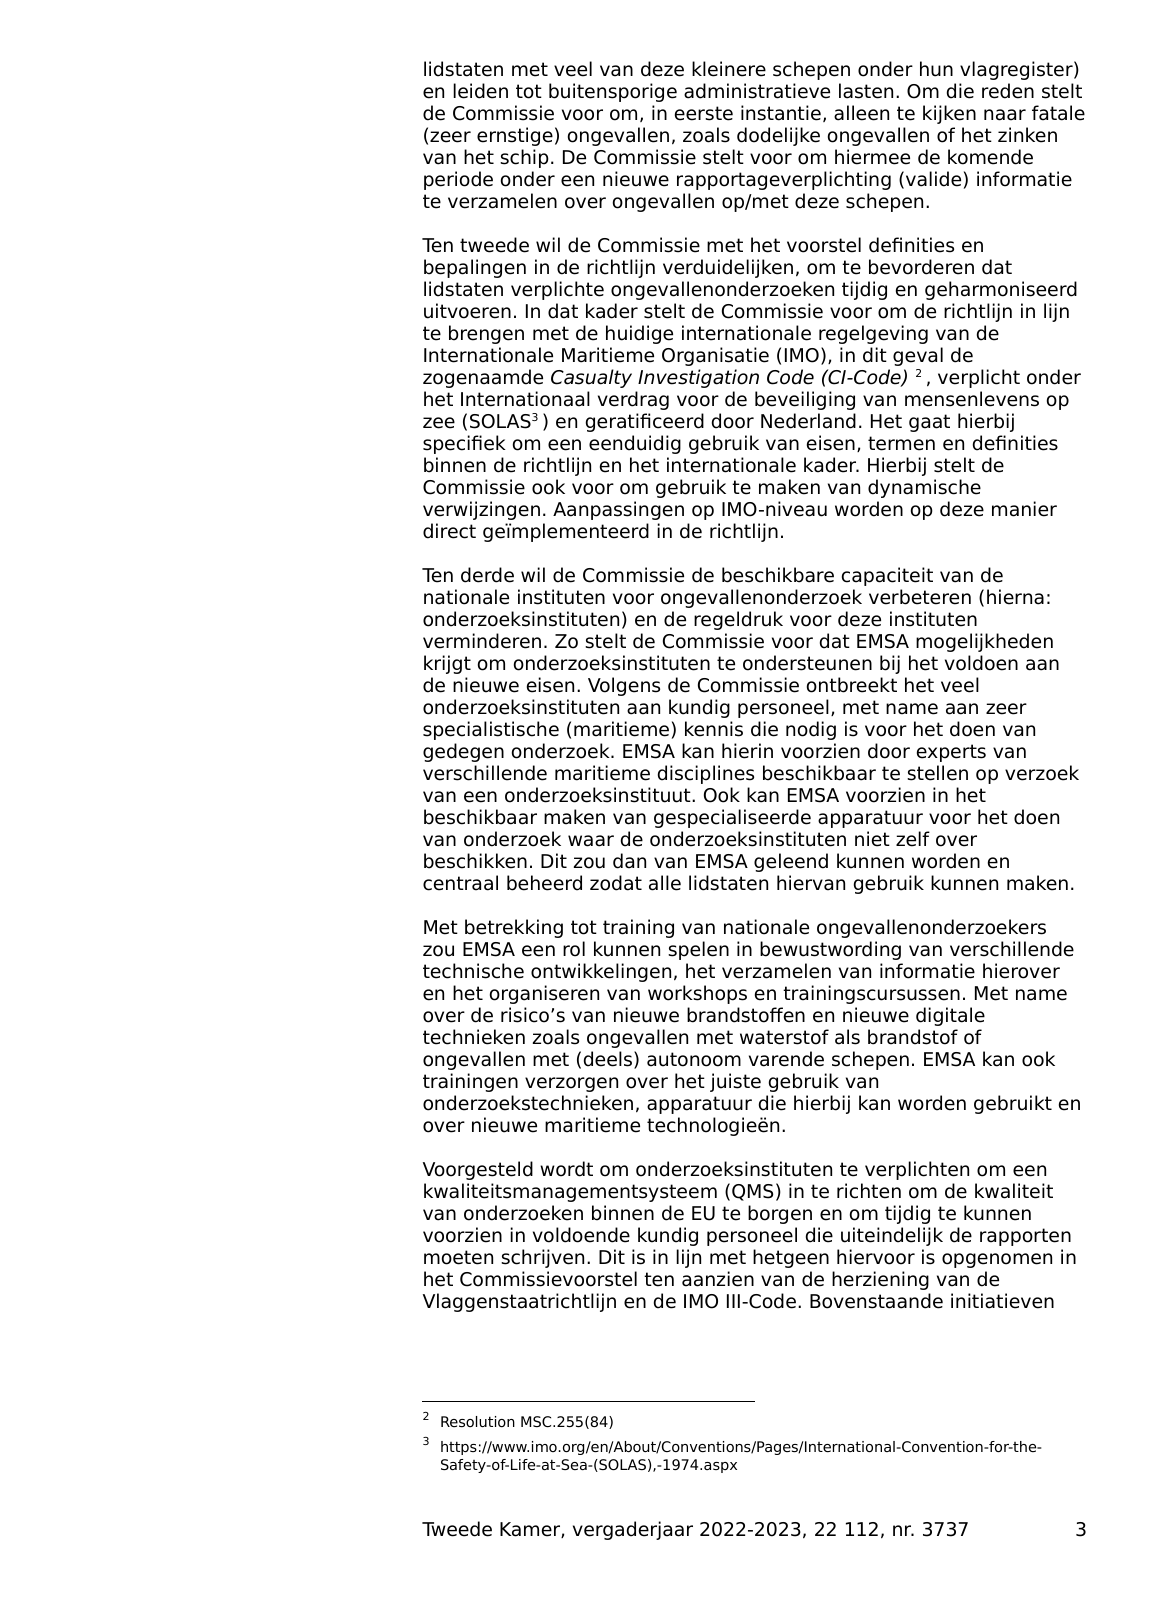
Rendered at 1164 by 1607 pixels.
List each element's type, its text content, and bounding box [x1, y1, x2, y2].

text Met betrekking tot training van nationale ongevallenonderzoekers zou EMSA een rol kunnen spelen in bewustwording van verschillende technische ontwikkelingen, het verzamelen van informatie hierover en het organiseren van workshops en trainingscursussen. Met name over de risico’s van nieuwe brandstoffen en nieuwe digitale technieken zoals ongevallen met waterstof als brandstof of ongevallen met (deels) autonoom varende schepen. EMSA kan ook trainingen verzorgen over het juiste gebruik van onderzoekstechnieken, apparatuur die hierbij kan worden gebruikt en over nieuwe maritieme technologieën. [422, 917, 1087, 1137]
text Ten tweede wil de Commissie met het voorstel definities en bepalingen in de richtlijn verduidelijken, om te bevorderen dat lidstaten verplichte ongevallenonderzoeken tijdig en geharmoniseerd uitvoeren. In dat kader stelt de Commissie voor om de richtlijn in lijn te brengen met de huidige internationale regelgeving van de Internationale Maritieme Organisatie (IMO), in dit geval de zogenaamde Casualty Investigation Code (CI-Code) , verplicht onder het Internationaal verdrag voor de beveiliging van mensenlevens op zee (SOLAS) en geratificeerd door Nederland. Het gaat hierbij specifiek om een eenduidig gebruik van eisen, termen en definities binnen de richtlijn en het internationale kader. Hierbij stelt de Commissie ook voor om gebruik te maken van dynamische verwijzingen. Aanpassingen op IMO-niveau worden op deze manier direct geïmplementeerd in de richtlijn. [422, 235, 1087, 543]
text Ten derde wil de Commissie de beschikbare capaciteit van de nationale instituten voor ongevallenonderzoek verbeteren (hierna: onderzoeksinstituten) en de regeldruk voor deze instituten verminderen. Zo stelt de Commissie voor dat EMSA mogelijkheden krijgt om onderzoeksinstituten te ondersteunen bij het voldoen aan de nieuwe eisen. Volgens de Commissie ontbreekt het veel onderzoeksinstituten aan kundig personeel, met name aan zeer specialistische (maritieme) kennis die nodig is voor het doen van gedegen onderzoek. EMSA kan hierin voorzien door experts van verschillende maritieme disciplines beschikbaar te stellen op verzoek van een onderzoeksinstituut. Ook kan EMSA voorzien in het beschikbaar maken van gespecialiseerde apparatuur voor het doen van onderzoek waar de onderzoeksinstituten niet zelf over beschikken. Dit zou dan van EMSA geleend kunnen worden en centraal beheerd zodat alle lidstaten hiervan gebruik kunnen maken. [422, 565, 1087, 895]
text https://www.imo.org/en/About/Conventions/Pages/International-Convention-for-the-Safety-of-Life-at-Sea-(SOLAS),-1974.aspx [422, 1435, 1087, 1474]
text lidstaten met veel van deze kleinere schepen onder hun vlagregister) en leiden tot buitensporige administratieve lasten. Om die reden stelt de Commissie voor om, in eerste instantie, alleen te kijken naar fatale (zeer ernstige) ongevallen, zoals dodelijke ongevallen of het zinken van het schip. De Commissie stelt voor om hiermee de komende periode onder een nieuwe rapportageverplichting (valide) informatie te verzamelen over ongevallen op/met deze schepen. [422, 59, 1087, 213]
text Voorgesteld wordt om onderzoeksinstituten te verplichten om een kwaliteitsmanagementsysteem (QMS) in te richten om de kwaliteit van onderzoeken binnen de EU te borgen en om tijdig te kunnen voorzien in voldoende kundig personeel die uiteindelijk de rapporten moeten schrijven. Dit is in lijn met hetgeen hiervoor is opgenomen in het Commissievoorstel ten aanzien van de herziening van de Vlaggenstaatrichtlijn en de IMO III-Code. Bovenstaande initiatieven [422, 1159, 1087, 1313]
text Resolution MSC.255(84) [422, 1410, 1087, 1432]
